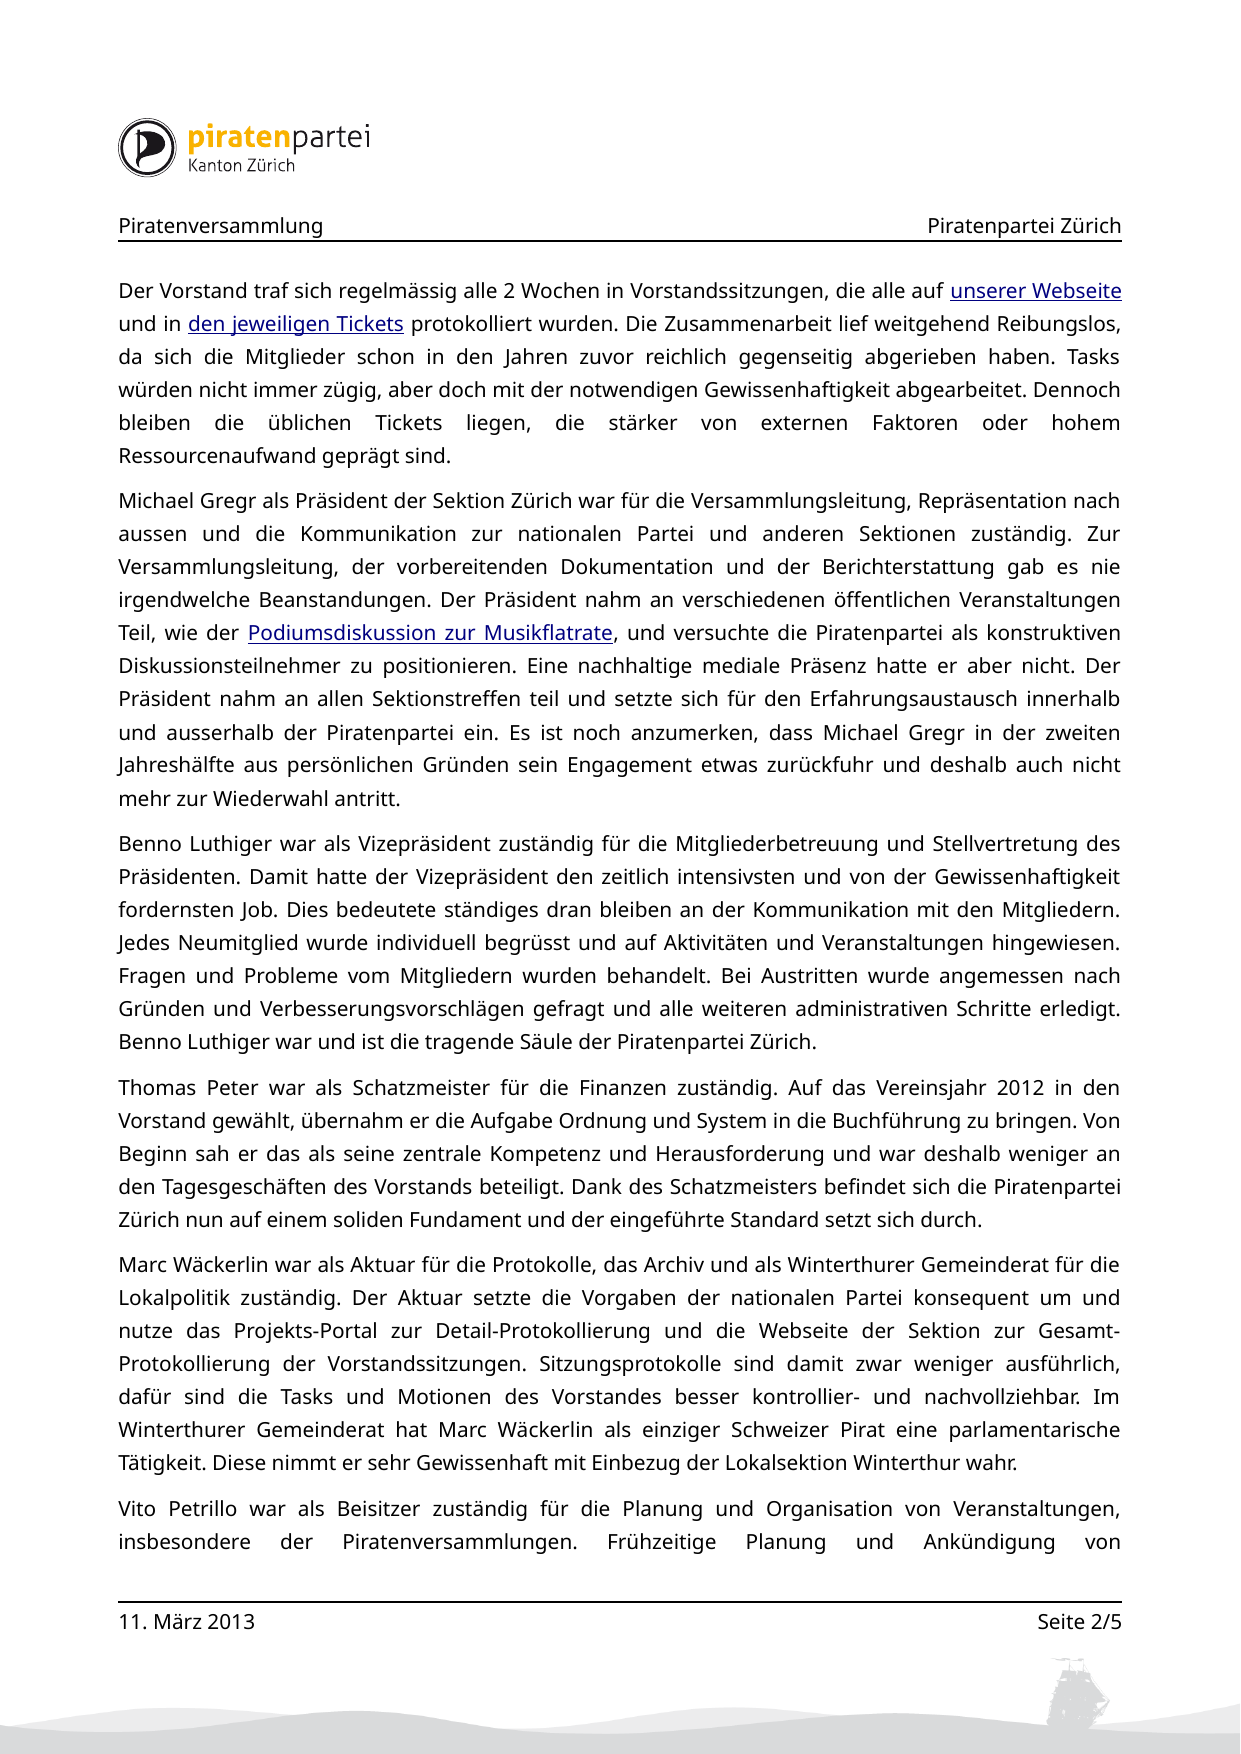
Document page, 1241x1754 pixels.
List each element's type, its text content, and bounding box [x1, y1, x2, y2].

text Benno Luthiger war als Vizepräsident zuständig für die Mitgliederbetreuung und Stellvertretung des Präsidenten. Damit hatte der Vizepräsident den zeitlich intensivsten und von der Gewissenhaftigkeit fordernsten Job. Dies bedeutete ständiges dran bleiben an der Kommunikation mit den Mitgliedern. Jedes Neumitglied wurde individuell begrüsst und auf Aktivitäten und Veranstaltungen hingewiesen. Fragen und Probleme vom Mitgliedern wurden behandelt. Bei Austritten wurde angemessen nach Gründen und Verbesserungsvorschlägen gefragt und alle weiteren administrativen Schritte erledigt. Benno Luthiger war und ist die tragende Säule der Piratenpartei Zürich. [118, 824, 1122, 1056]
text Michael Gregr als Präsident der Sektion Zürich war für die Versammlungsleitung, Repräsentation nach aussen und die Kommunikation zur nationalen Partei und anderen Sektionen zuständig. Zur Versammlungsleitung, der vorbereitenden Dokumentation und der Berichterstattung gab es nie irgendwelche Beanstandungen. Der Präsident nahm an verschiedenen öffentlichen Veranstaltungen Teil, wie der Podiumsdiskussion zur Musikflatrate, und versuchte die Piratenpartei als konstruktiven Diskussionsteilnehmer zu positionieren. Eine nachhaltige mediale Präsenz hatte er aber nicht. Der Präsident nahm an allen Sektionstreffen teil und setzte sich für den Erfahrungsaustausch innerhalb und ausserhalb der Piratenpartei ein. Es ist noch anzumerken, dass Michael Gregr in der zweiten Jahreshälfte aus persönlichen Gründen sein Engagement etwas zurückfuhr und deshalb auch nicht mehr zur Wiederwahl antritt. [118, 482, 1122, 812]
picture [0, 1658, 1241, 1754]
text Thomas Peter war als Schatzmeister für die Finanzen zuständig. Auf das Vereinsjahr 2012 in den Vorstand gewählt, übernahm er die Aufgabe Ordnung und System in die Buchführung zu bringen. Von Beginn sah er das als seine zentrale Kompetenz und Herausforderung und war deshalb weniger an den Tagesgeschäften des Vorstands beteiligt. Dank des Schatzmeisters befindet sich die Piratenpartei Zürich nun auf einem soliden Fundament und der eingeführte Standard setzt sich durch. [118, 1068, 1122, 1233]
text Marc Wäckerlin war als Aktuar für die Protokolle, das Archiv und als Winterthurer Gemeinderat für die Lokalpolitik zuständig. Der Aktuar setzte die Vorgaben der nationalen Partei konsequent um und nutze das Projekts-Portal zur Detail-Protokollierung und die Webseite der Sektion zur Gesamt-Protokollierung der Vorstandssitzungen. Sitzungsprotokolle sind damit zwar weniger ausführlich, dafür sind die Tasks und Motionen des Vorstandes besser kontrollier- und nachvollziehbar. Im Winterthurer Gemeinderat hat Marc Wäckerlin als einziger Schweizer Pirat eine parlamentarische Tätigkeit. Diese nimmt er sehr Gewissenhaft mit Einbezug der Lokalsektion Winterthur wahr. [118, 1246, 1122, 1477]
text Vito Petrillo war als Beisitzer zuständig für die Planung und Organisation von Veranstaltungen, insbesondere der Piratenversammlungen. Frühzeitige Planung und Ankündigung von [118, 1489, 1122, 1556]
text Der Vorstand traf sich regelmässig alle 2 Wochen in Vorstandssitzungen, die alle auf unserer Webseite und in den jeweiligen Tickets protokolliert wurden. Die Zusammenarbeit lief weitgehend Reibungslos, da sich die Mitglieder schon in den Jahren zuvor reichlich gegenseitig abgerieben haben. Tasks würden nicht immer zügig, aber doch mit der notwendigen Gewissenhaftigkeit abgearbeitet. Dennoch bleiben die üblichen Tickets liegen, die stärker von externen Faktoren oder hohem Ressourcenaufwand geprägt sind. [118, 271, 1122, 469]
